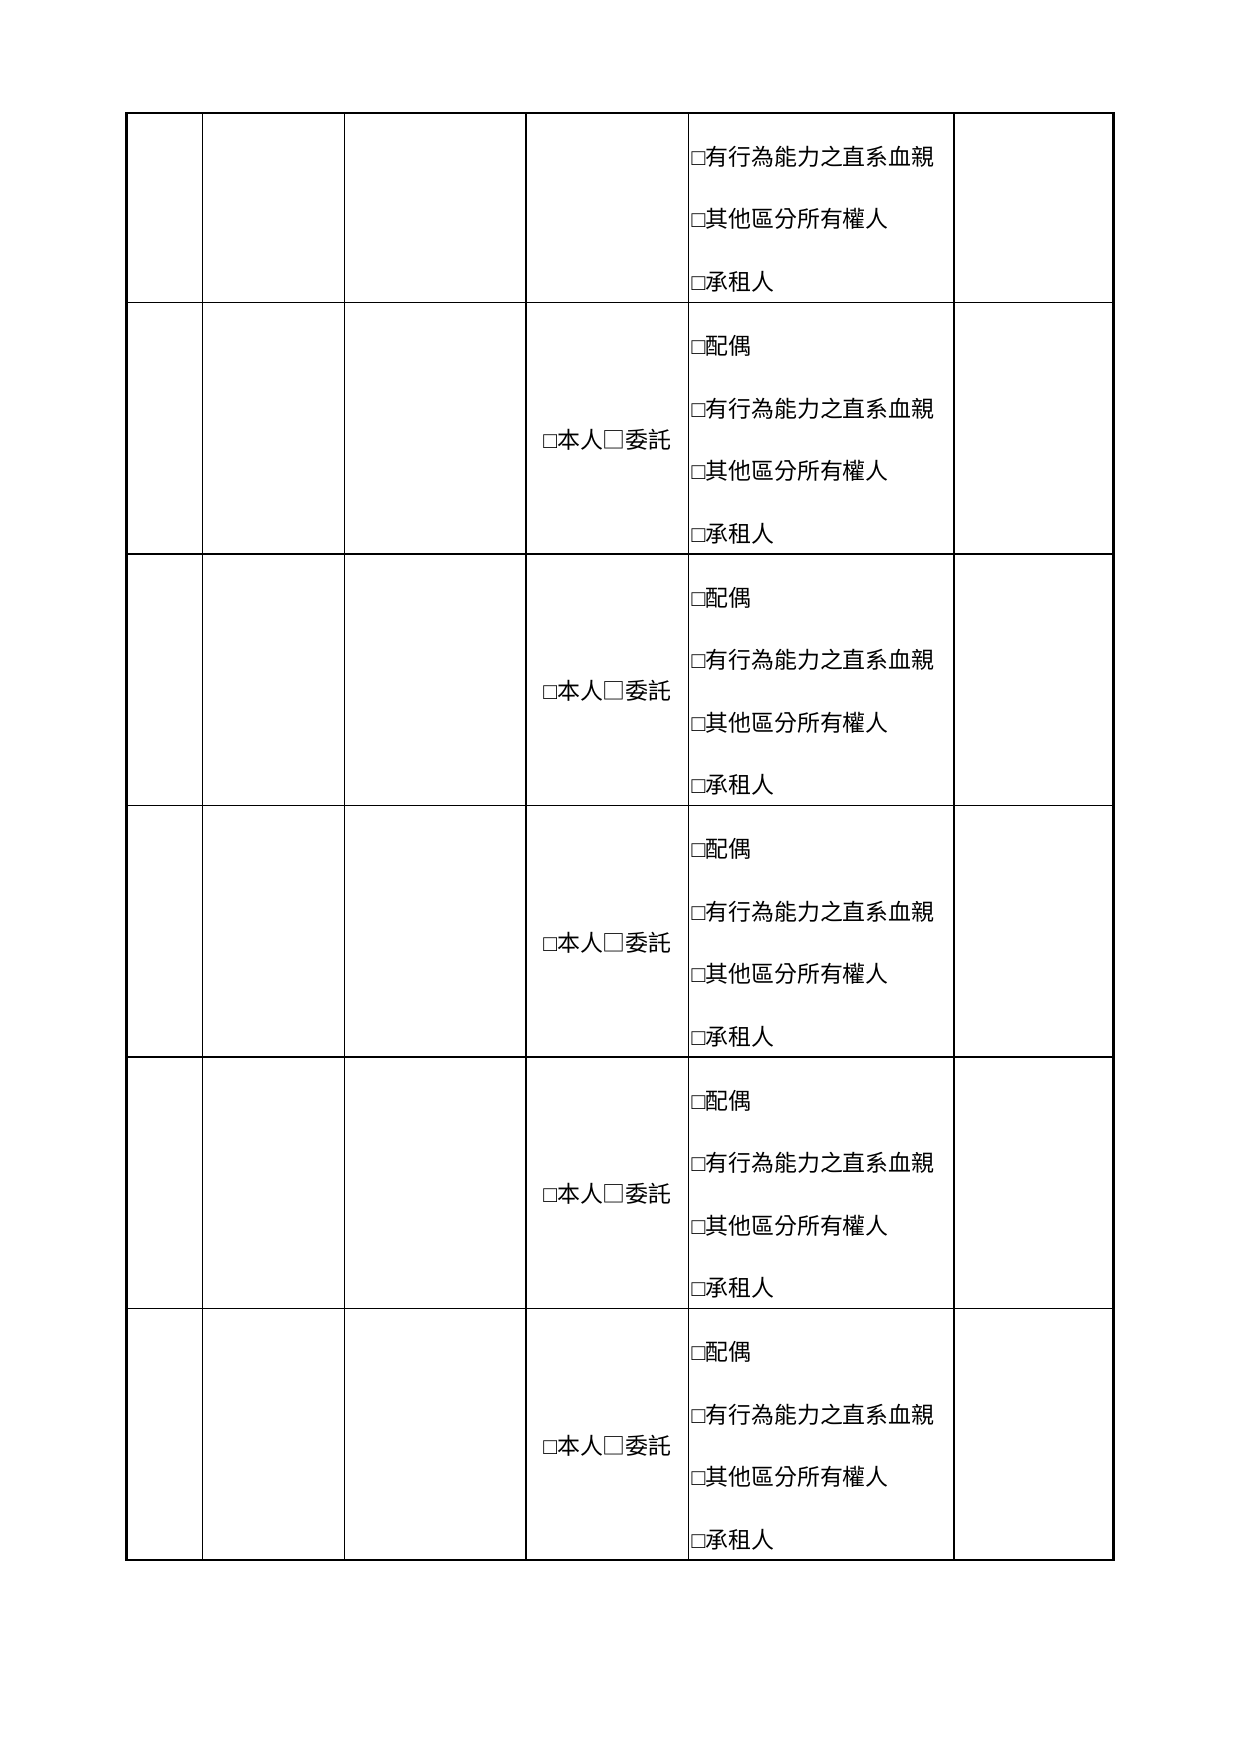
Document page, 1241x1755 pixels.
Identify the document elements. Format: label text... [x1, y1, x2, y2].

table_cell [203, 806, 344, 1056]
table_cell □配偶 □有行為能力之直系血親 □其他區分所有權人 □承租人 [689, 555, 953, 804]
table_cell □有行為能力之直系血親 □其他區分所有權人 □承租人 [689, 114, 953, 301]
table_cell [527, 114, 688, 301]
table_cell [203, 114, 344, 301]
table_cell □本人□委託 [527, 806, 688, 1056]
table_cell □本人□委託 [527, 1058, 688, 1308]
table_cell [955, 806, 1112, 1056]
table_cell □本人□委託 [527, 303, 688, 553]
table_cell □配偶 □有行為能力之直系血親 □其他區分所有權人 □承租人 [689, 1058, 953, 1308]
table_cell [955, 1058, 1112, 1308]
table_cell □本人□委託 [527, 1309, 688, 1559]
table_cell [955, 303, 1112, 553]
table_cell [345, 806, 525, 1056]
table_cell [345, 1309, 525, 1559]
table_cell [128, 114, 202, 301]
table_cell [955, 555, 1112, 804]
table_cell [345, 555, 525, 804]
table_cell □配偶 □有行為能力之直系血親 □其他區分所有權人 □承租人 [689, 806, 953, 1056]
table_cell [203, 1309, 344, 1559]
table_cell [128, 806, 202, 1056]
table_cell [345, 1058, 525, 1308]
table_cell □本人□委託 [527, 555, 688, 804]
table_cell [345, 114, 525, 301]
table_cell [203, 555, 344, 804]
table_cell [128, 303, 202, 553]
table_cell [345, 303, 525, 553]
table_cell [203, 303, 344, 553]
table_cell □配偶 □有行為能力之直系血親 □其他區分所有權人 □承租人 [689, 1309, 953, 1559]
table_cell [203, 1058, 344, 1308]
table_cell [128, 1309, 202, 1559]
table_cell [955, 1309, 1112, 1559]
table_cell [955, 114, 1112, 301]
table_cell [128, 555, 202, 804]
table_cell [128, 1058, 202, 1308]
table_cell □配偶 □有行為能力之直系血親 □其他區分所有權人 □承租人 [689, 303, 953, 553]
